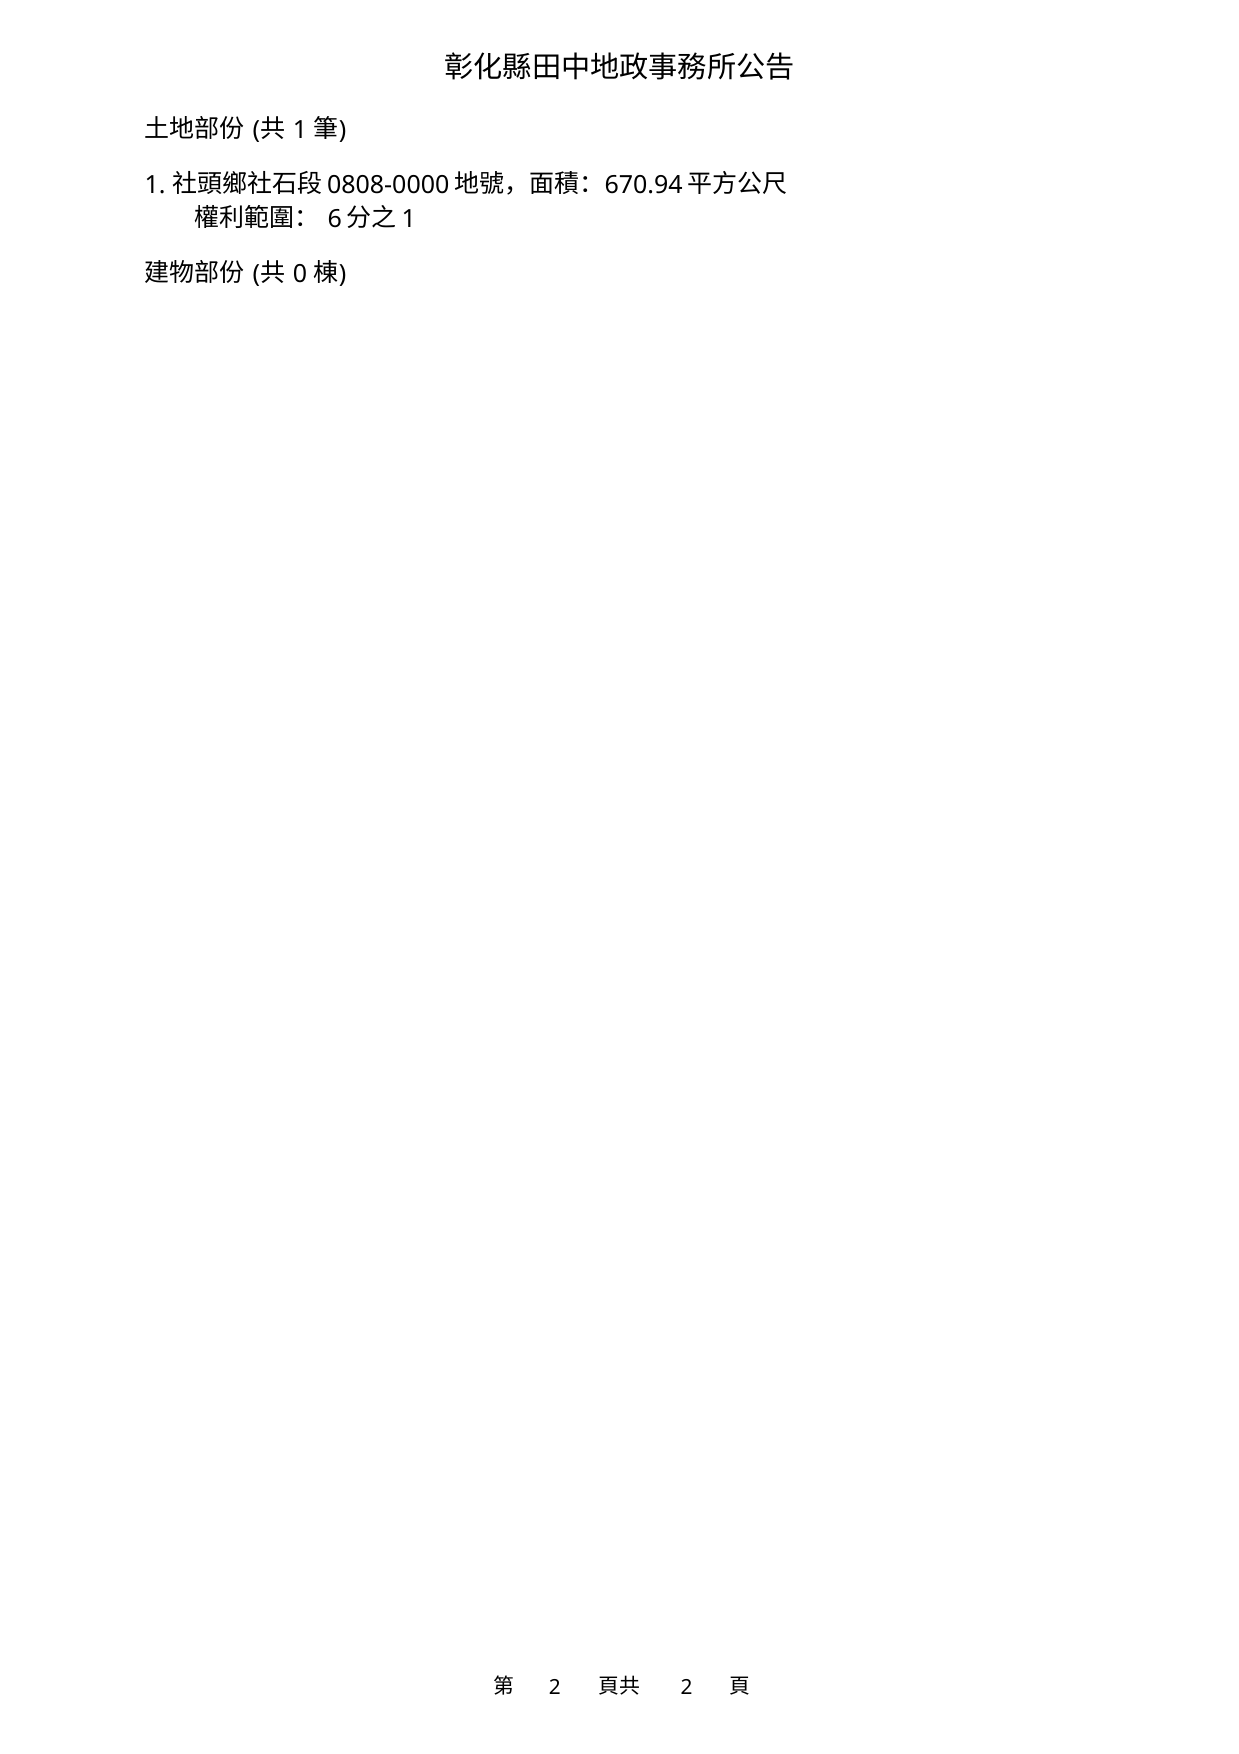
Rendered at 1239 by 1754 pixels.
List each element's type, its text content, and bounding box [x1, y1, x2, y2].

table_header [483, 0, 523, 41]
table_cell [1177, 310, 1239, 1666]
table_cell [0, 95, 62, 166]
table_cell [760, 310, 1177, 1666]
table_cell [0, 1666, 62, 1707]
table_cell [1177, 1666, 1239, 1707]
table_cell 土地部份 (共 1 筆) [62, 95, 1177, 166]
table_cell 第 [483, 1666, 523, 1707]
table_cell [62, 1666, 483, 1707]
table_cell [760, 1666, 1177, 1707]
table_header [585, 0, 653, 41]
table_cell [653, 310, 719, 1666]
table_header [0, 0, 62, 41]
table_header [524, 0, 585, 41]
table_cell [0, 166, 62, 238]
table_cell 頁 [720, 1666, 760, 1707]
table_cell [1177, 41, 1239, 94]
table_header [653, 0, 719, 41]
table_header [720, 0, 760, 41]
table_cell [524, 310, 585, 1666]
table_cell [1177, 95, 1239, 166]
table_cell [1177, 239, 1239, 310]
table_cell [585, 310, 653, 1666]
table_cell 建物部份 (共 0 棟) [62, 239, 1177, 310]
table_cell 頁共 [585, 1666, 653, 1707]
table_header [760, 0, 1177, 41]
table_cell 2 [653, 1666, 719, 1707]
table_cell [0, 239, 62, 310]
table_cell [62, 310, 483, 1666]
table_cell [0, 41, 62, 94]
table_cell [483, 310, 523, 1666]
table_cell 1. 社頭鄉社石段0808-0000地號，面積：670.94平方公尺 權利範圍： 6分之1 [62, 166, 1177, 238]
table_cell 2 [524, 1666, 585, 1707]
table_cell 彰化縣田中地政事務所公告 [62, 41, 1177, 94]
table_header [1177, 0, 1239, 41]
table_header [62, 0, 483, 41]
table_cell [720, 310, 760, 1666]
table_cell [0, 310, 62, 1666]
table_cell [1177, 166, 1239, 238]
